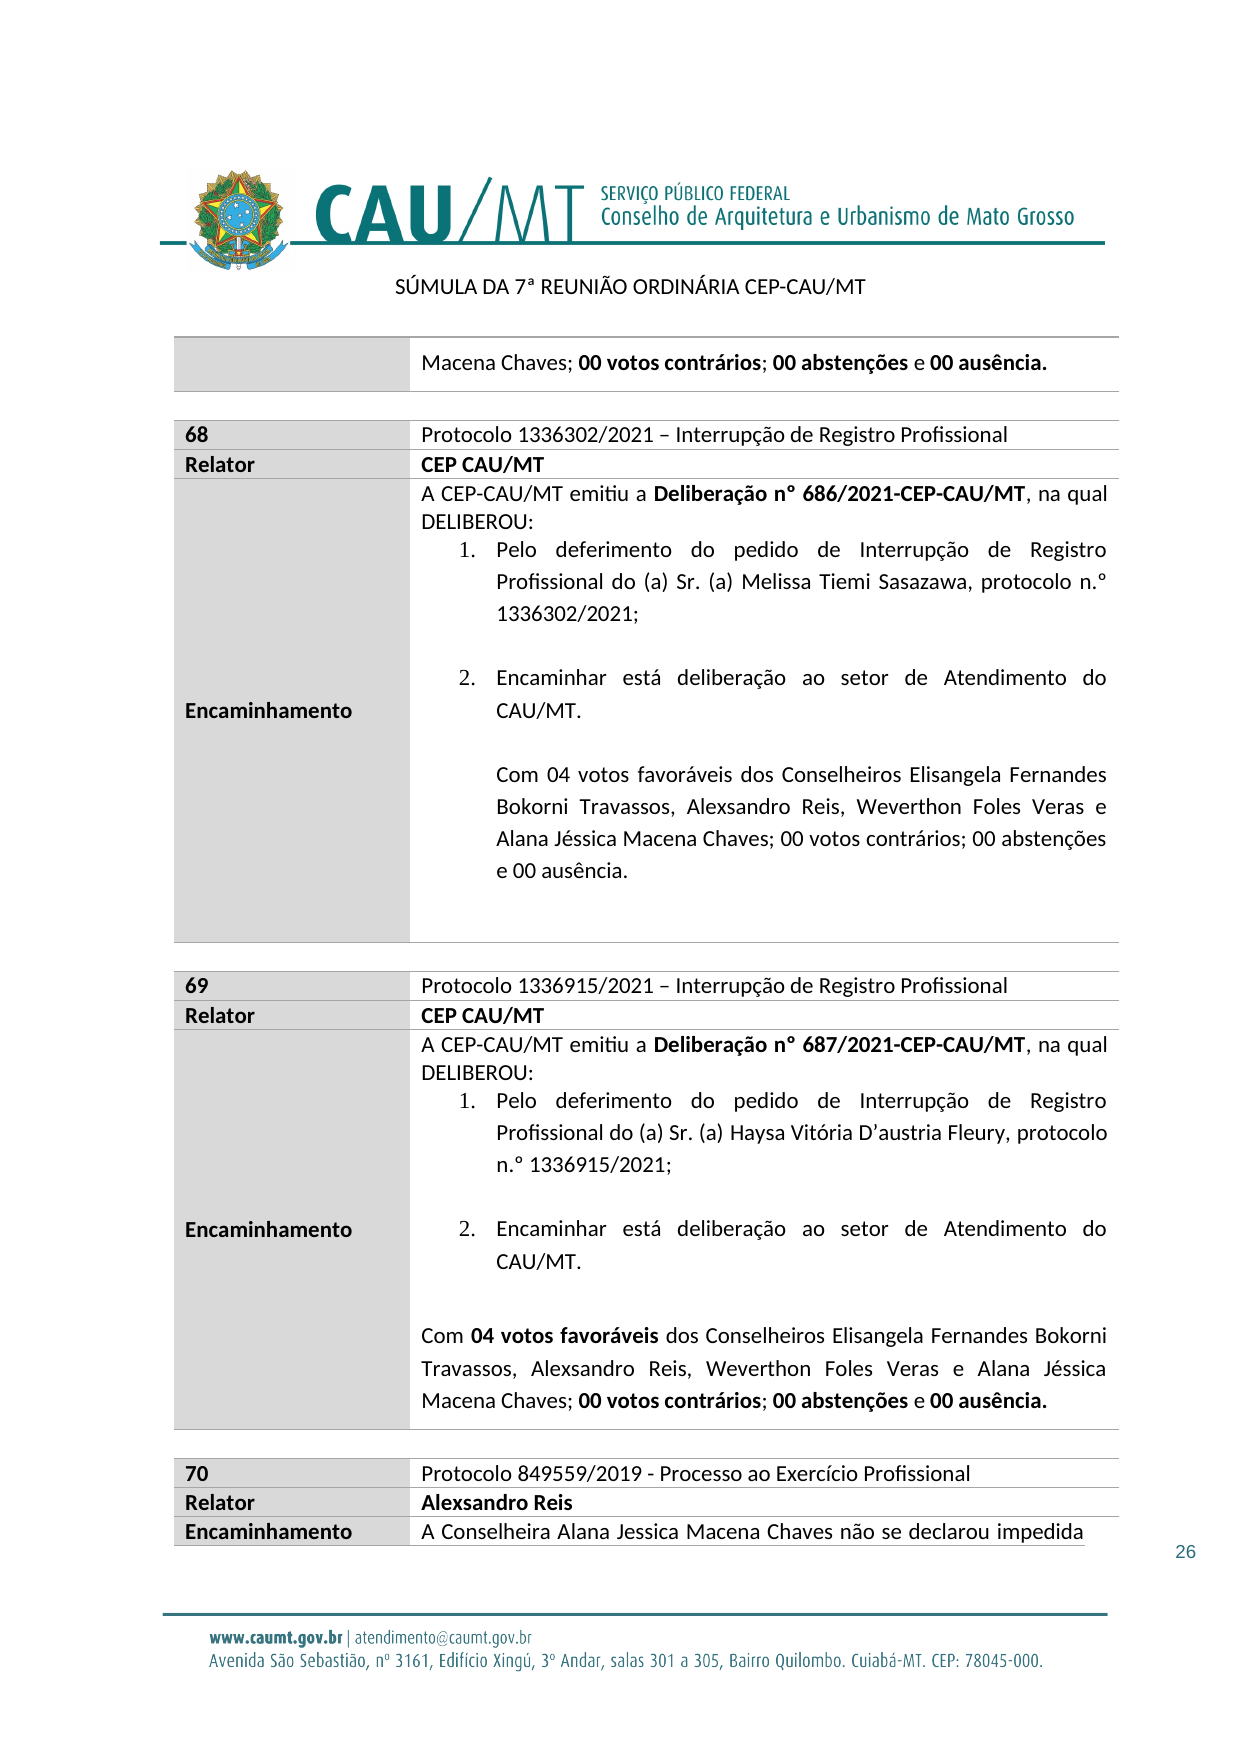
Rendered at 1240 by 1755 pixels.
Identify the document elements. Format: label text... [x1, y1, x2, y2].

table_cell Encaminhamento [174, 479, 410, 942]
table_cell Relator [174, 1488, 410, 1516]
table_cell CEP CAU/MT [410, 1001, 1119, 1029]
table_header Protocolo 1336915/2021 – Interrupção de Registro Profissional [410, 972, 1119, 1000]
table_cell Macena Chaves; 00 votos contrários; 00 abstenções e 00 ausência. [410, 338, 1119, 391]
table_header 70 [174, 1459, 410, 1487]
table_cell A CEP-CAU/MT emitiu a Deliberação nº 686/2021-CEP-CAU/MT, na qual DELIBEROU: Pelo deferimento do pedido de Interrupção de Registro Profissional do (a) Sr. (a) Melissa Tiemi Sasazawa, protocolo n.º 1336302/2021; Encaminhar está deliberação ao setor de Atendimento do CAU/MT. Com 04 votos favoráveis dos Conselheiros Elisangela Fernandes Bokorni Travassos, Alexsandro Reis, Weverthon Foles Veras e Alana Jéssica Macena Chaves; 00 votos contrários; 00 abstenções e 00 ausência. [410, 479, 1119, 942]
table_header 68 [174, 421, 410, 449]
table_header Protocolo 849559/2019 - Processo ao Exercício Profissional [410, 1459, 1119, 1487]
table_cell A Conselheira Alana Jessica Macena Chaves não se declarou impedida [410, 1517, 1119, 1545]
table_cell Encaminhamento [174, 1517, 410, 1545]
table_cell Relator [174, 450, 410, 478]
table_cell CEP CAU/MT [410, 450, 1119, 478]
table_cell Alexsandro Reis [410, 1488, 1119, 1516]
table_cell [174, 338, 410, 391]
table_cell Relator [174, 1001, 410, 1029]
table_header 69 [174, 972, 410, 1000]
table_header Protocolo 1336302/2021 – Interrupção de Registro Profissional [410, 421, 1119, 449]
table_cell Encaminhamento [174, 1030, 410, 1429]
table_cell A CEP-CAU/MT emitiu a Deliberação nº 687/2021-CEP-CAU/MT, na qual DELIBEROU: Pelo deferimento do pedido de Interrupção de Registro Profissional do (a) Sr. (a) Haysa Vitória D’austria Fleury, protocolo n.º 1336915/2021; Encaminhar está deliberação ao setor de Atendimento do CAU/MT. Com 04 votos favoráveis dos Conselheiros Elisangela Fernandes Bokorni Travassos, Alexsandro Reis, Weverthon Foles Veras e Alana Jéssica Macena Chaves; 00 votos contrários; 00 abstenções e 00 ausência. [410, 1030, 1119, 1429]
